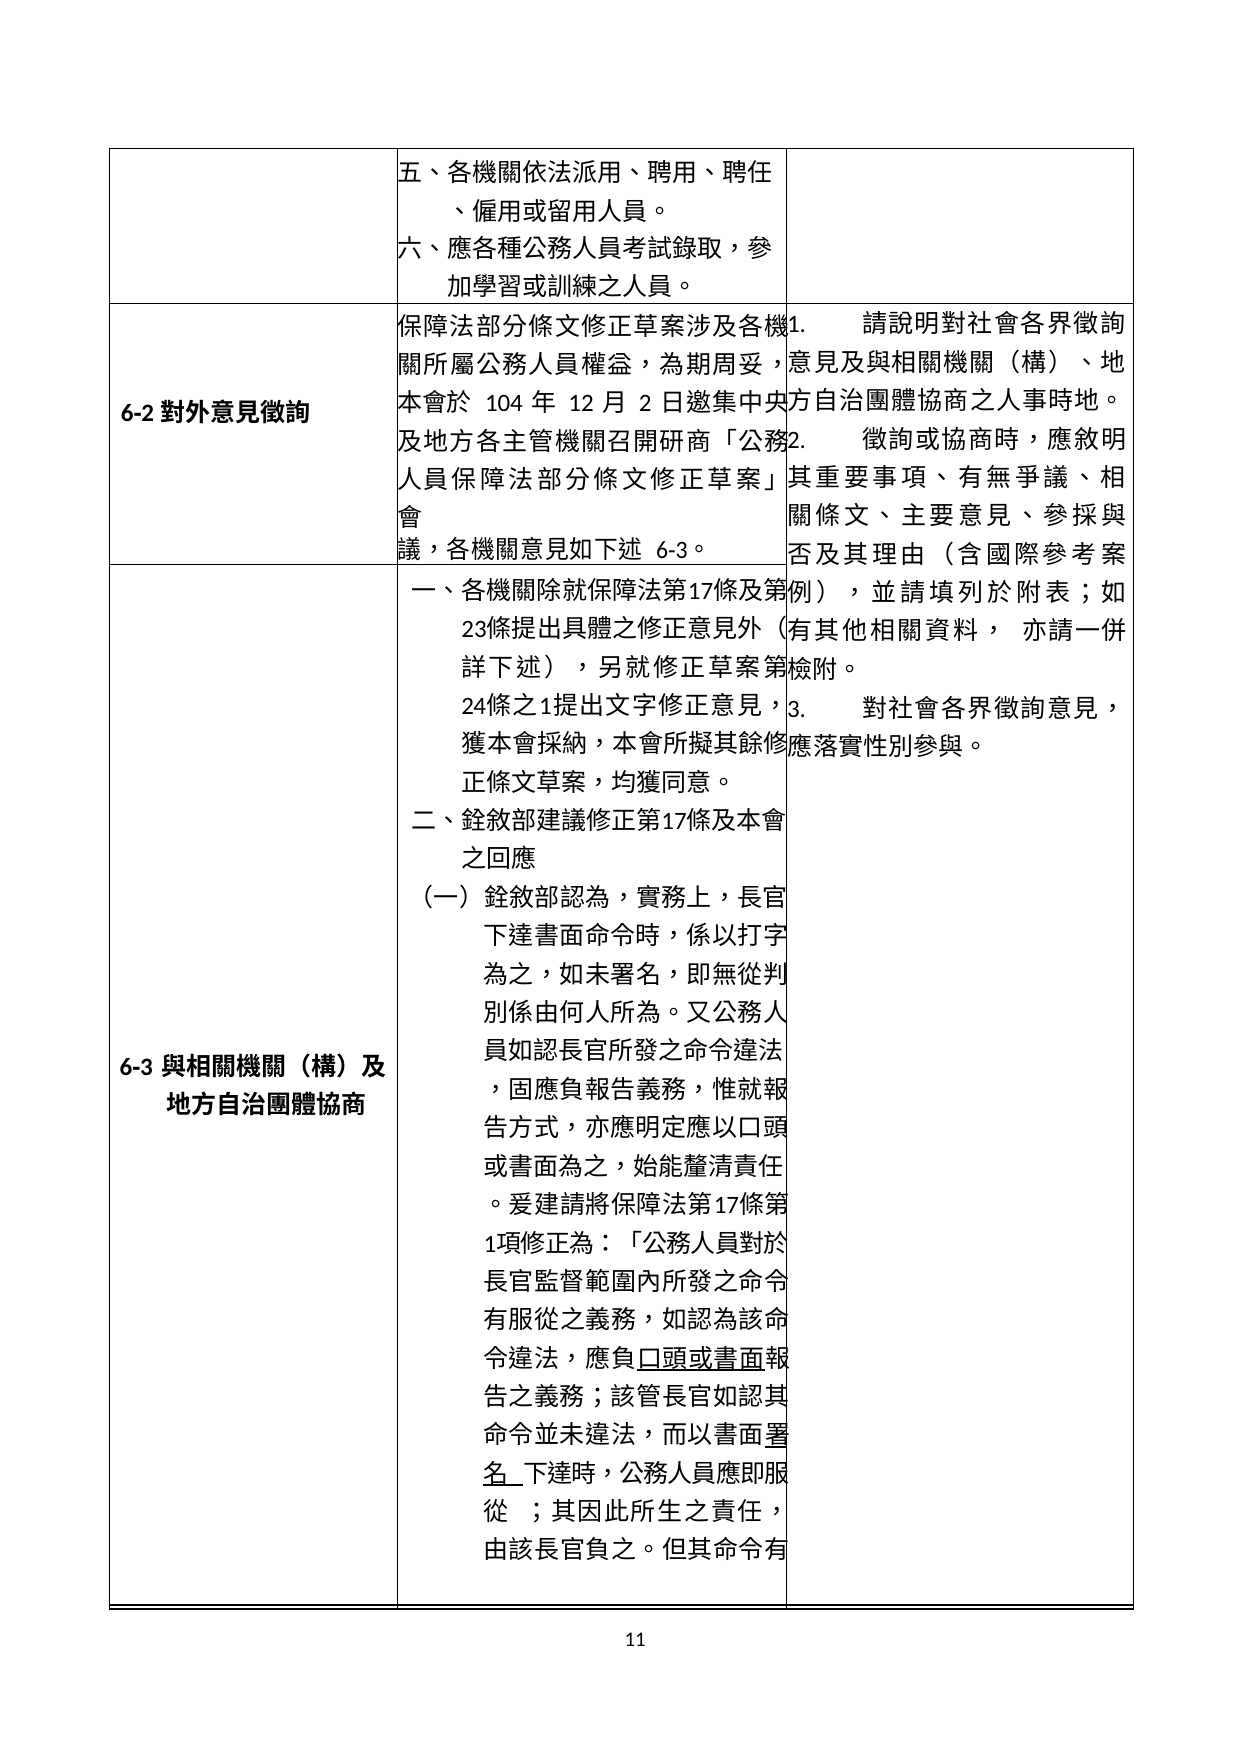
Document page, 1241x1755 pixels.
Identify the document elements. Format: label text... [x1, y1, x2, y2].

table_header 五、各機關依法派用、聘用、聘任 、僱用或留用人員。 六、應各種公務人員考試錄取，參加學習或訓練之人員。 [398, 149, 786, 303]
table_header [110, 149, 397, 303]
table_header [787, 149, 1133, 303]
table_cell 保障法部分條文修正草案涉及各機關所屬公務人員權益，為期周妥， 本會於 104 年 12 月 2 日邀集中央及地方各主管機關召開研商「公務人員保障法部分條文修正草案」會 議，各機關意見如下述 6‐3。 [398, 304, 786, 564]
table_cell 6‐2 對外意見徵詢 [110, 304, 397, 564]
table_cell 6‐3 與相關機關（構）及地方自治團體協商 [110, 565, 397, 1604]
table_cell 一、各機關除就保障法第17條及第23條提出具體之修正意見外（ 詳下述），另就修正草案第24條之1提出文字修正意見，獲本會採納，本會所擬其餘修正條文草案，均獲同意。 二、銓敘部建議修正第17條及本會之回應 （一）銓敘部認為，實務上，長官下達書面命令時，係以打字為之，如未署名，即無從判別係由何人所為。又公務人員如認長官所發之命令違法 ，固應負報告義務，惟就報告方式，亦應明定應以口頭或書面為之，始能釐清責任 。爰建請將保障法第17條第1項修正為：「公務人員對於長官監督範圍內所發之命令有服從之義務，如認為該命令違法，應負口頭或書面報告之義務；該管長官如認其命令並未違法，而以書面署名 下達時，公務人員應即服從 ；其因此所生之責任，由該長官負之。但其命令有違反刑事法律者，公務人員無 服從之義務。」第2項修正 [398, 565, 786, 1604]
table_cell 請說明對社會各界徵詢意見及與相關機關（構）、地方自治團體協商之人事時地。 徵詢或協商時，應敘明其重要事項、有無爭議、相關條文、主要意見、參採與否及其理由（含國際參考案例），並請填列於附表；如有其他相關資料， 亦請一併檢附。 對社會各界徵詢意見，應落實性別參與。 [787, 304, 1133, 1604]
